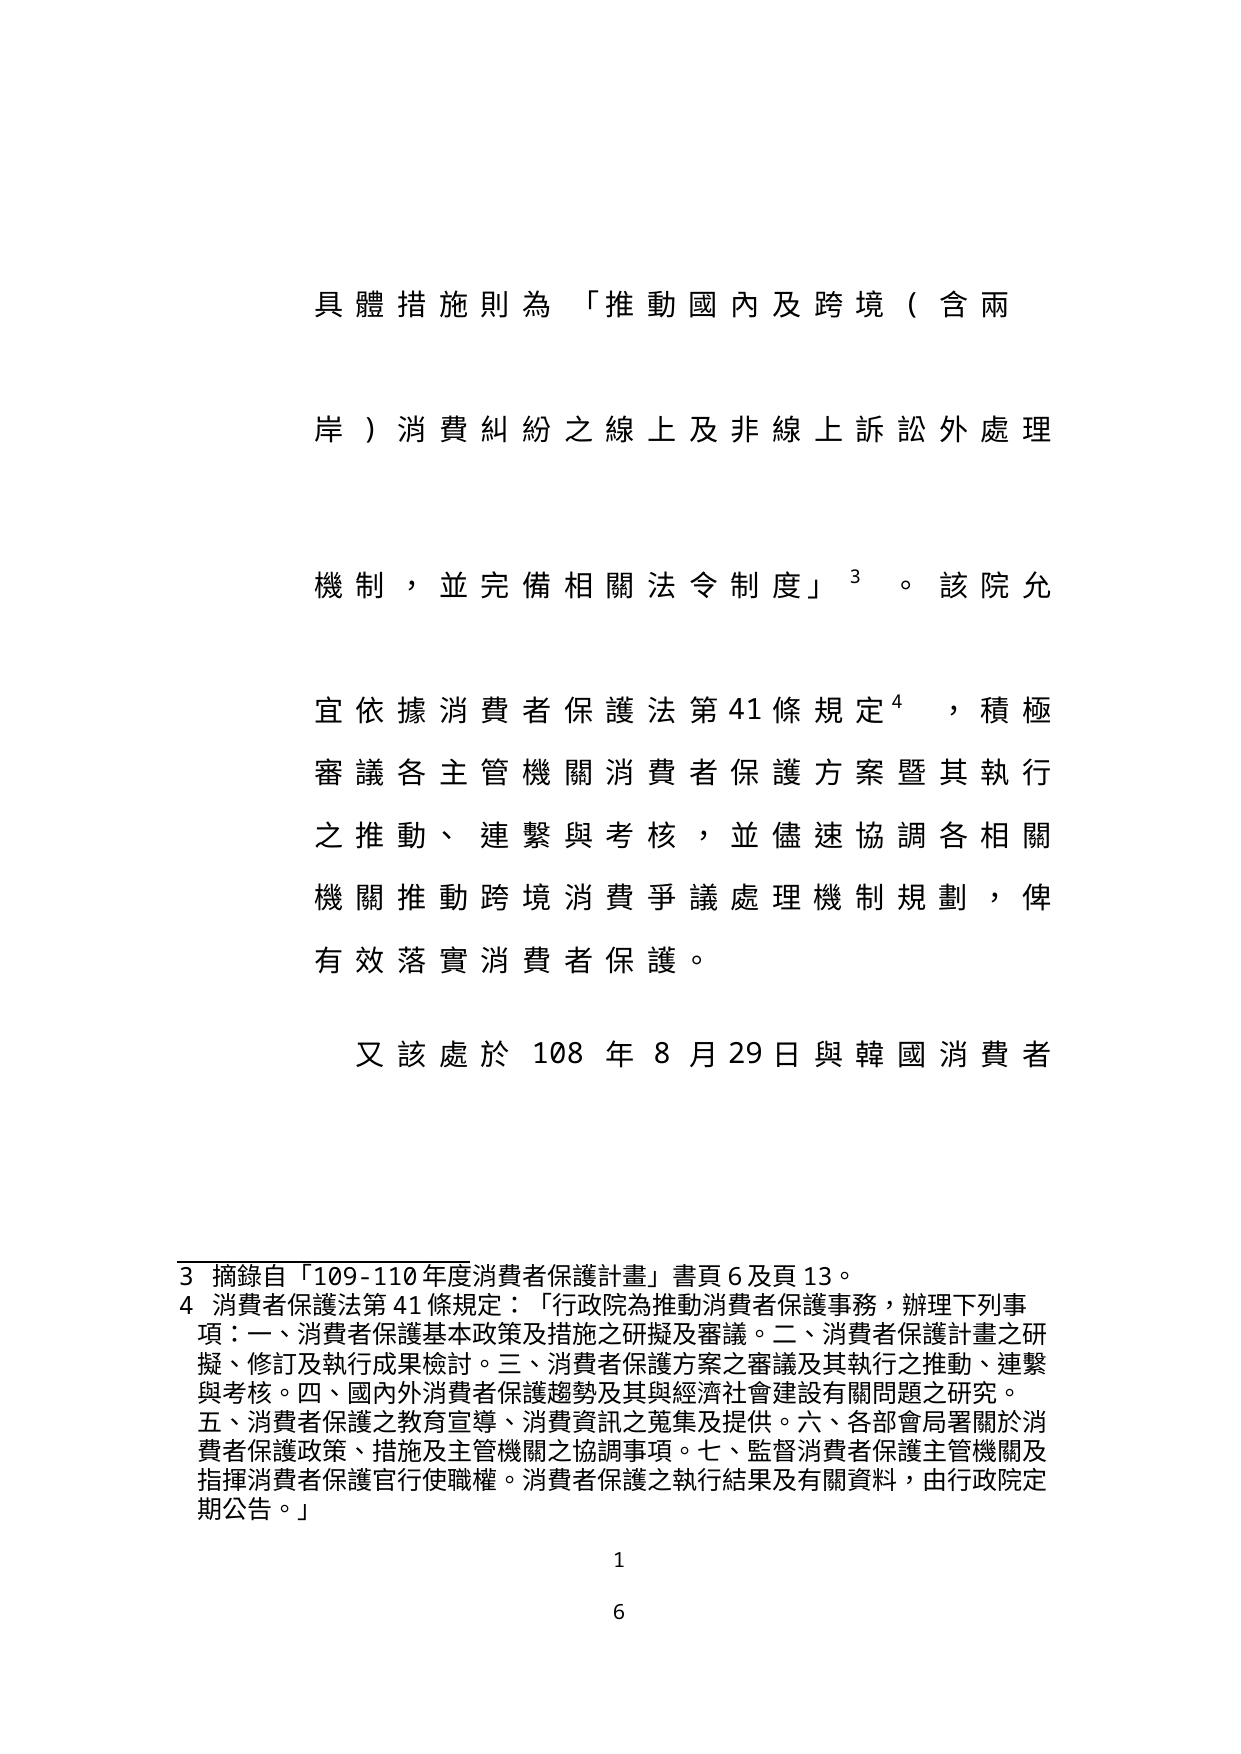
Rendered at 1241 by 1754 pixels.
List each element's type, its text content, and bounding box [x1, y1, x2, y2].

text 具體措施則為「推動國內及跨境(含兩岸)消費糾紛之線上及非線上訴訟外處理機制，並完備相關法令制度」。該院允宜依據消費者保護法第41條規定，積極審議各主管機關消費者保護方案暨其執行之推動、連繫與考核，並儘速協調各相關機關推動跨境消費爭議處理機制規劃，俾有效落實消費者保護。 [271, 229, 1058, 979]
text 又該處於108年8月29日與韓國消費者 [271, 979, 1058, 1104]
text 消費者保護法第41條規定：「行政院為推動消費者保護事務，辦理下列事項：一、消費者保護基本政策及措施之研擬及審議。二、消費者保護計畫之研擬、修訂及執行成果檢討。三、消費者保護方案之審議及其執行之推動、連繫與考核。四、國內外消費者保護趨勢及其與經濟社會建設有關問題之研究。五、消費者保護之教育宣導、消費資訊之蒐集及提供。六、各部會局署關於消費者保護政策、措施及主管機關之協調事項。七、監督消費者保護主管機關及指揮消費者保護官行使職權。消費者保護之執行結果及有關資料，由行政院定期公告。」 [179, 1291, 1063, 1525]
text 摘錄自「109-110年度消費者保護計畫」書頁6及頁13。 [179, 1262, 1063, 1291]
